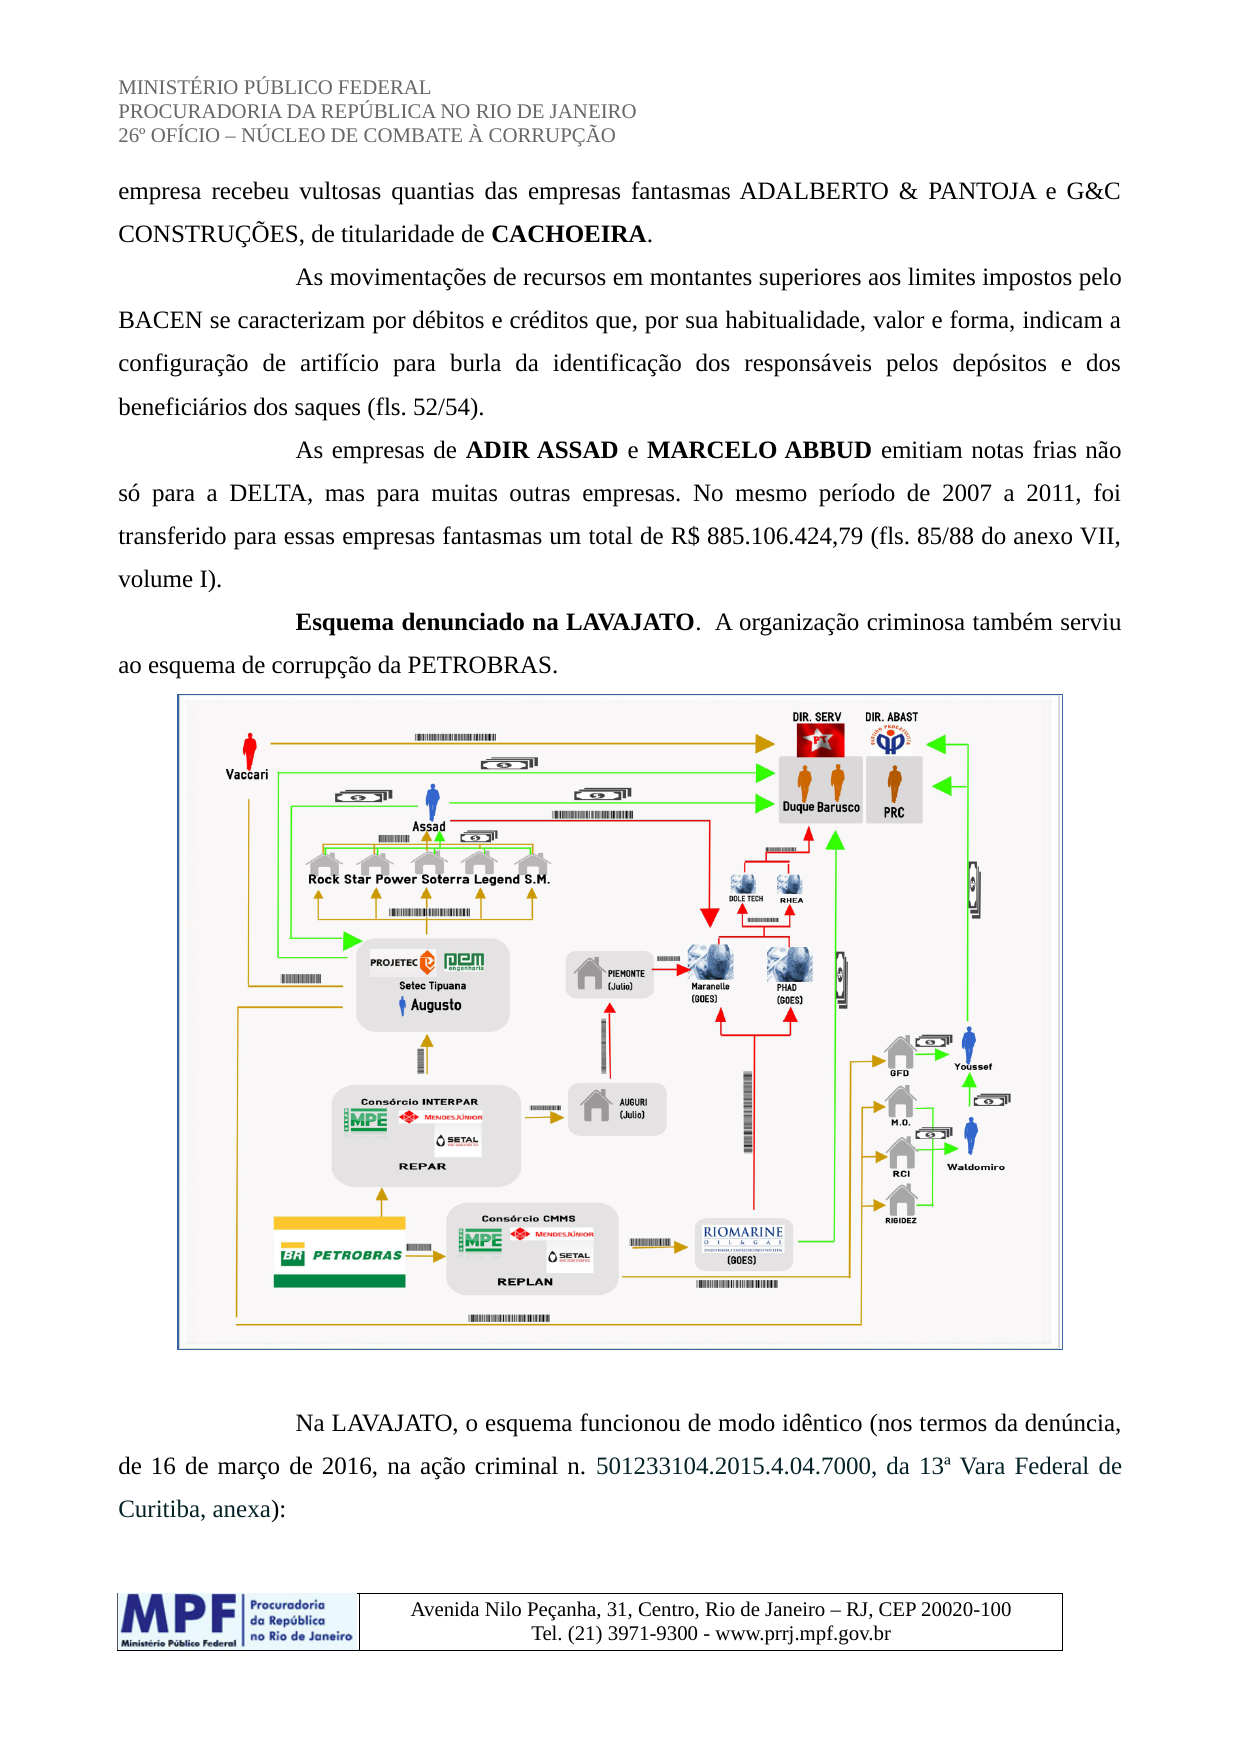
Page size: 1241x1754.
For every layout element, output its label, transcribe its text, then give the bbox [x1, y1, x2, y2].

text empresa recebeu vultosas quantias das empresas fantasmas ADALBERTO & PANTOJA e G&C CONSTRUÇÕES, de titularidade de CACHOEIRA. [118, 176, 1122, 248]
text Na LAVAJATO, o esquema funcionou de modo idêntico (nos termos da denúncia, de 16 de março de 2016, na ação criminal n. 501233104.2015.4.04.7000, da 13ª Vara Federal de Curitiba, anexa): [118, 1408, 1122, 1523]
text As movimentações de recursos em montantes superiores aos limites impostos pelo BACEN se caracterizam por débitos e créditos que, por sua habitualidade, valor e forma, indicam a configuração de artifício para burla da identificação dos responsáveis pelos depósitos e dos beneficiários dos saques (fls. 52/54). [118, 262, 1122, 420]
text Esquema denunciado na LAVAJATO. A organização criminosa também serviu ao esquema de corrupção da PETROBRAS. [118, 607, 1122, 679]
text As empresas de ADIR ASSAD e MARCELO ABBUD emitiam notas frias não só para a DELTA, mas para muitas outras empresas. No mesmo período de 2007 a 2011, foi transferido para essas empresas fantasmas um total de R$ 885.106.424,79 (fls. 85/88 do anexo VII, volume I). [118, 435, 1122, 593]
